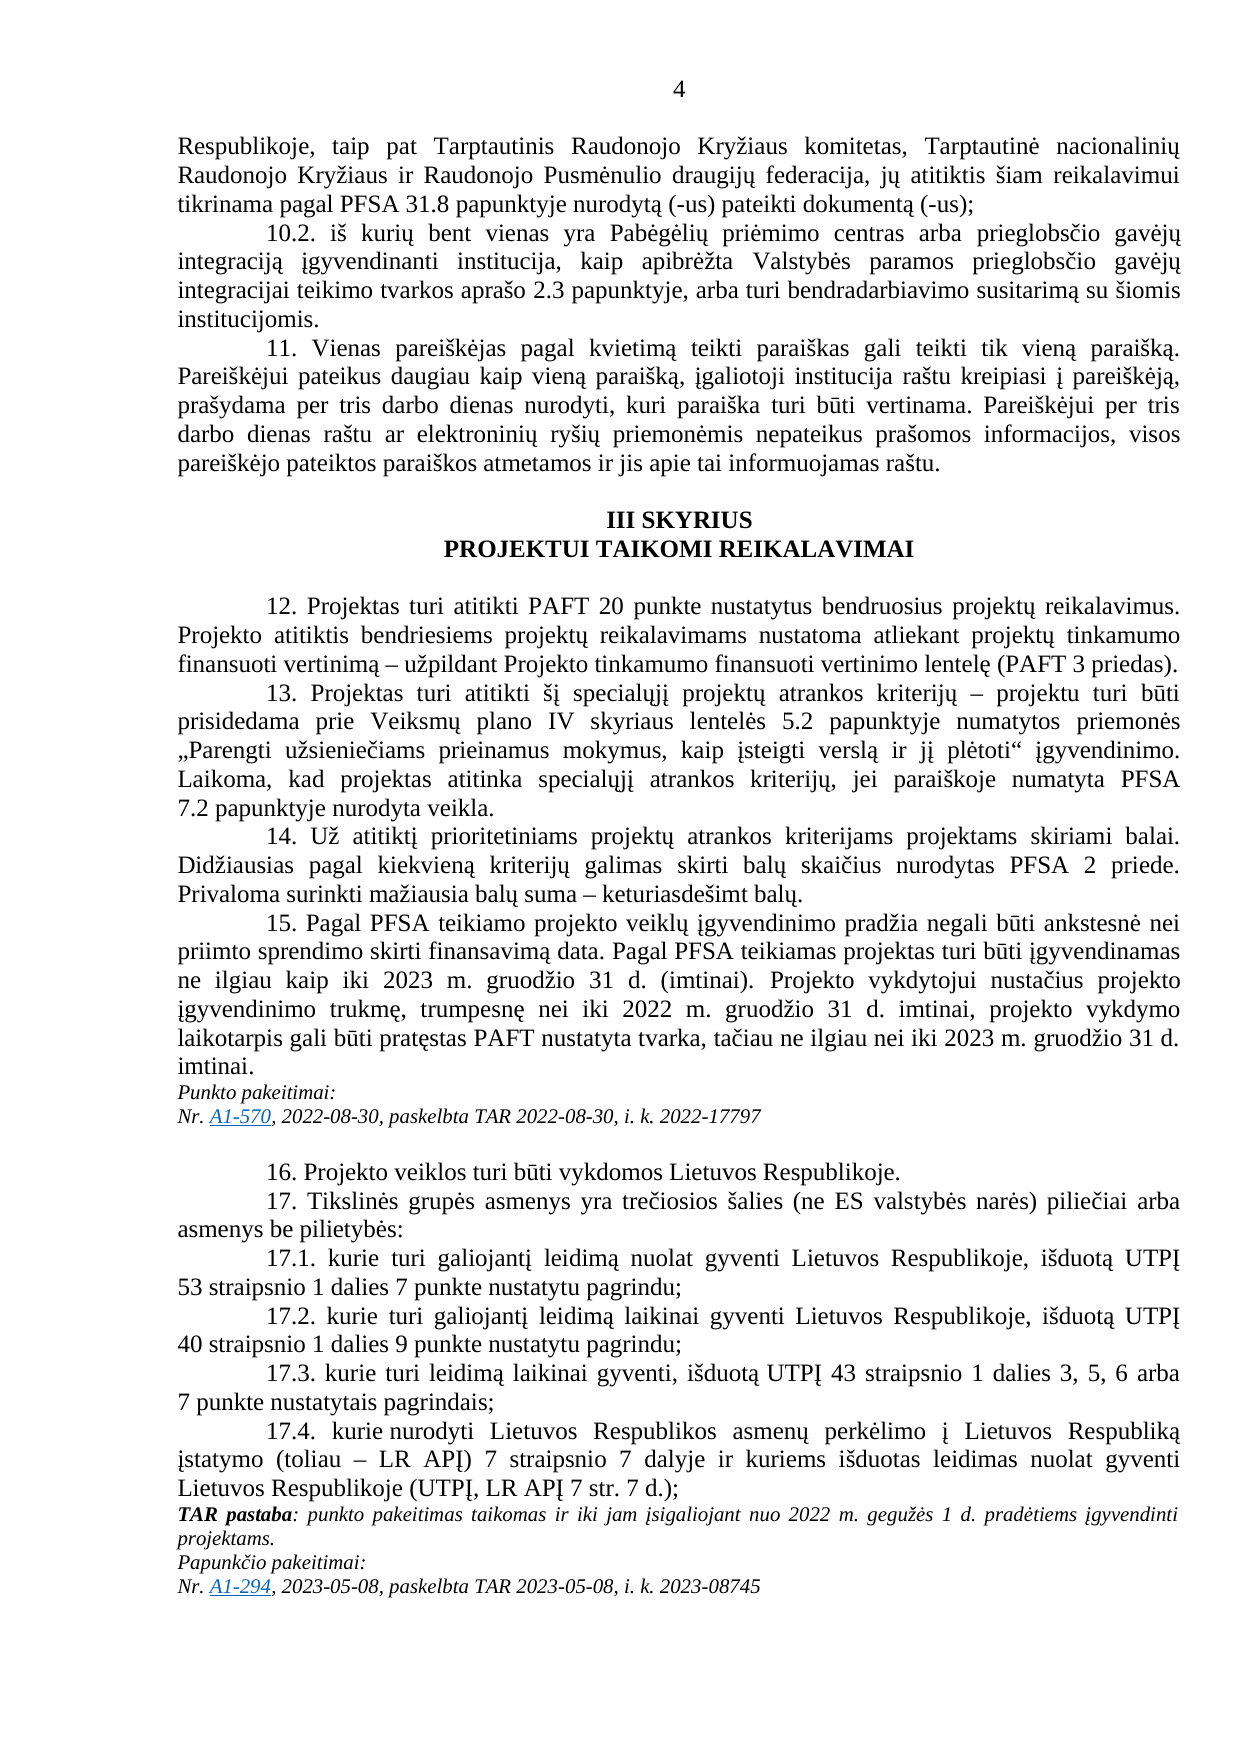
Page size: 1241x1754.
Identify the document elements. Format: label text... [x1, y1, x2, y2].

text Nr. A1-294, 2023-05-08, paskelbta TAR 2023-05-08, i. k. 2023-08745 [177, 1574, 1181, 1598]
text 17. Tikslinės grupės asmenys yra trečiosios šalies (ne ES valstybės narės) piliečiai arba asmenys be pilietybės: [177, 1186, 1181, 1243]
text Punkto pakeitimai: [177, 1080, 1181, 1104]
text PROJEKTUI TAIKOMI REIKALAVIMAI [177, 534, 1181, 563]
text 15. Pagal PFSA teikiamo projekto veiklų įgyvendinimo pradžia negali būti ankstesnė nei priimto sprendimo skirti finansavimą data. Pagal PFSA teikiamas projektas turi būti įgyvendinamas ne ilgiau kaip iki 2023 m. gruodžio 31 d. (imtinai). Projekto vykdytojui nustačius projekto įgyvendinimo trukmę, trumpesnę nei iki 2022 m. gruodžio 31 d. imtinai, projekto vykdymo laikotarpis gali būti pratęstas PAFT nustatyta tvarka, tačiau ne ilgiau nei iki 2023 m. gruodžio 31 d. imtinai. [177, 908, 1181, 1080]
text 17.2. kurie turi galiojantį leidimą laikinai gyventi Lietuvos Respublikoje, išduotą UTPĮ 40 straipsnio 1 dalies 9 punkte nustatytu pagrindu; [177, 1301, 1181, 1358]
text 13. Projektas turi atitikti šį specialųjį projektų atrankos kriterijų – projektu turi būti prisidedama prie Veiksmų plano IV skyriaus lentelės 5.2 papunktyje numatytos priemonės „Parengti užsieniečiams prieinamus mokymus, kaip įsteigti verslą ir jį plėtoti“ įgyvendinimo. Laikoma, kad projektas atitinka specialųjį atrankos kriterijų, jei paraiškoje numatyta PFSA 7.2 papunktyje nurodyta veikla. [177, 678, 1181, 821]
text 11. Vienas pareiškėjas pagal kvietimą teikti paraiškas gali teikti tik vieną paraišką. Pareiškėjui pateikus daugiau kaip vieną paraišką, įgaliotoji institucija raštu kreipiasi į pareiškėją, prašydama per tris darbo dienas nurodyti, kuri paraiška turi būti vertinama. Pareiškėjui per tris darbo dienas raštu ar elektroninių ryšių priemonėmis nepateikus prašomos informacijos, visos pareiškėjo pateiktos paraiškos atmetamos ir jis apie tai informuojamas raštu. [177, 333, 1181, 476]
text Papunkčio pakeitimai: [177, 1550, 1181, 1574]
text Nr. A1-570, 2022-08-30, paskelbta TAR 2022-08-30, i. k. 2022-17797 [177, 1104, 1181, 1128]
text Respublikoje, taip pat Tarptautinis Raudonojo Kryžiaus komitetas, Tarptautinė nacionalinių Raudonojo Kryžiaus ir Raudonojo Pusmėnulio draugijų federacija, jų atitiktis šiam reikalavimui tikrinama pagal PFSA 31.8 papunktyje nurodytą (‑us) pateikti dokumentą (-us); [177, 131, 1181, 218]
text 12. Projektas turi atitikti PAFT 20 punkte nustatytus bendruosius projektų reikalavimus. Projekto atitiktis bendriesiems projektų reikalavimams nustatoma atliekant projektų tinkamumo finansuoti vertinimą – užpildant Projekto tinkamumo finansuoti vertinimo lentelę (PAFT 3 priedas). [177, 591, 1181, 678]
text 10.2. iš kurių bent vienas yra Pabėgėlių priėmimo centras arba prieglobsčio gavėjų integraciją įgyvendinanti institucija, kaip apibrėžta Valstybės paramos prieglobsčio gavėjų integracijai teikimo tvarkos aprašo 2.3 papunktyje, arba turi bendradarbiavimo susitarimą su šiomis institucijomis. [177, 218, 1181, 333]
text 17.3. kurie turi leidimą laikinai gyventi, išduotą UTPĮ 43 straipsnio 1 dalies 3, 5, 6 arba 7 punkte nustatytais pagrindais; [177, 1358, 1181, 1416]
text TAR pastaba: punkto pakeitimas taikomas ir iki jam įsigaliojant nuo 2022 m. gegužės 1 d. pradėtiems įgyvendinti projektams. [177, 1502, 1181, 1550]
text III SKYRIUS [177, 505, 1181, 534]
text 17.1. kurie turi galiojantį leidimą nuolat gyventi Lietuvos Respublikoje, išduotą UTPĮ 53 straipsnio 1 dalies 7 punkte nustatytu pagrindu; [177, 1243, 1181, 1301]
text 16. Projekto veiklos turi būti vykdomos Lietuvos Respublikoje. [177, 1157, 1181, 1186]
text 14. Už atitiktį prioritetiniams projektų atrankos kriterijams projektams skiriami balai. Didžiausias pagal kiekvieną kriterijų galimas skirti balų skaičius nurodytas PFSA 2 priede. Privaloma surinkti mažiausia balų suma – keturiasdešimt balų. [177, 821, 1181, 908]
text 17.4. kurie nurodyti Lietuvos Respublikos asmenų perkėlimo į Lietuvos Respubliką įstatymo (toliau – LR APĮ) 7 straipsnio 7 dalyje ir kuriems išduotas leidimas nuolat gyventi Lietuvos Respublikoje (UTPĮ, LR APĮ 7 str. 7 d.); [177, 1416, 1181, 1502]
